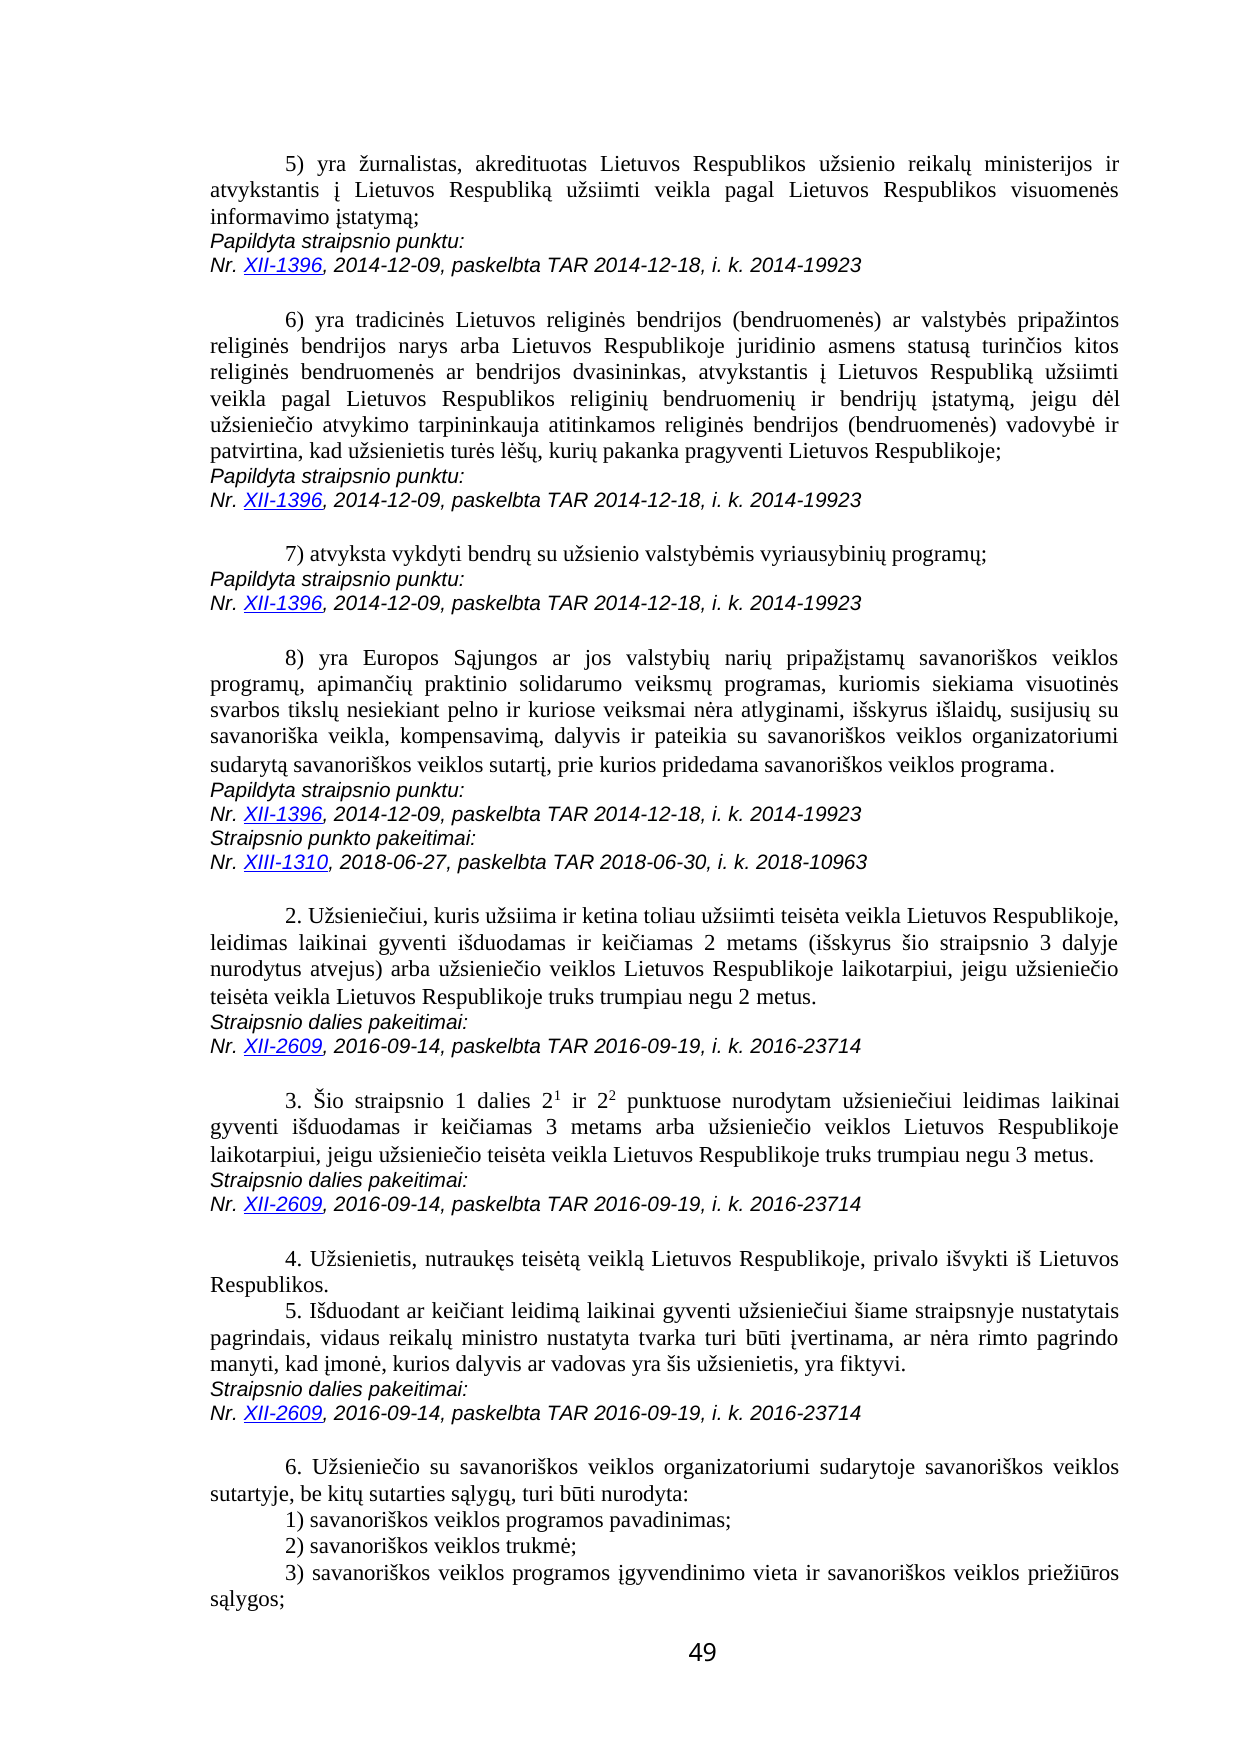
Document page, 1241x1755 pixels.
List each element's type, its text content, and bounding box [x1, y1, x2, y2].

text Nr. XII-1396, 2014-12-09, paskelbta TAR 2014-12-18, i. k. 2014-19923 [210, 802, 1120, 826]
text 5) yra žurnalistas, akredituotas Lietuvos Respublikos užsienio reikalų ministerijos ir atvykstantis į Lietuvos Respubliką užsiimti veikla pagal Lietuvos Respublikos visuomenės informavimo įstatymą; [210, 150, 1120, 229]
text 5. Išduodant ar keičiant leidimą laikinai gyventi užsieniečiui šiame straipsnyje nustatytais pagrindais, vidaus reikalų ministro nustatyta tvarka turi būti įvertinama, ar nėra rimto pagrindo manyti, kad įmonė, kurios dalyvis ar vadovas yra šis užsienietis, yra fiktyvi. [210, 1298, 1120, 1377]
text Straipsnio dalies pakeitimai: [210, 1377, 1120, 1401]
text 3. Šio straipsnio 1 dalies 21 ir 22 punktuose nurodytam užsieniečiui leidimas laikinai gyventi išduodamas ir keičiamas 3 metams arba užsieniečio veiklos Lietuvos Respublikoje laikotarpiui, jeigu užsieniečio teisėta veikla Lietuvos Respublikoje truks trumpiau negu 3 metus. [210, 1087, 1120, 1168]
text 3) savanoriškos veiklos programos įgyvendinimo vieta ir savanoriškos veiklos priežiūros sąlygos; [210, 1559, 1120, 1611]
text Nr. XIII-1310, 2018-06-27, paskelbta TAR 2018-06-30, i. k. 2018-10963 [210, 849, 1120, 873]
text 6. Užsieniečio su savanoriškos veiklos organizatoriumi sudarytoje savanoriškos veiklos sutartyje, be kitų sutarties sąlygų, turi būti nurodyta: [210, 1453, 1120, 1506]
text 1) savanoriškos veiklos programos pavadinimas; [210, 1506, 1120, 1532]
text 4. Užsienietis, nutraukęs teisėtą veiklą Lietuvos Respublikoje, privalo išvykti iš Lietuvos Respublikos. [210, 1245, 1120, 1298]
text 7) atvyksta vykdyti bendrų su užsienio valstybėmis vyriausybinių programų; [210, 541, 1120, 567]
text 2) savanoriškos veiklos trukmė; [210, 1532, 1120, 1559]
text Nr. XII-2609, 2016-09-14, paskelbta TAR 2016-09-19, i. k. 2016-23714 [210, 1192, 1120, 1216]
text Papildyta straipsnio punktu: [210, 567, 1120, 591]
text Nr. XII-1396, 2014-12-09, paskelbta TAR 2014-12-18, i. k. 2014-19923 [210, 488, 1120, 512]
text Straipsnio dalies pakeitimai: [210, 1010, 1120, 1034]
text Papildyta straipsnio punktu: [210, 464, 1120, 488]
text 2. Užsieniečiui, kuris užsiima ir ketina toliau užsiimti teisėta veikla Lietuvos Respublikoje, leidimas laikinai gyventi išduodamas ir keičiamas 2 metams (išskyrus šio straipsnio 3 dalyje nurodytus atvejus) arba užsieniečio veiklos Lietuvos Respublikoje laikotarpiui, jeigu užsieniečio teisėta veikla Lietuvos Respublikoje truks trumpiau negu 2 metus. [210, 902, 1120, 1010]
text Papildyta straipsnio punktu: [210, 778, 1120, 802]
text Nr. XII-2609, 2016-09-14, paskelbta TAR 2016-09-19, i. k. 2016-23714 [210, 1401, 1120, 1424]
text Nr. XII-1396, 2014-12-09, paskelbta TAR 2014-12-18, i. k. 2014-19923 [210, 591, 1120, 615]
text Nr. XII-2609, 2016-09-14, paskelbta TAR 2016-09-19, i. k. 2016-23714 [210, 1034, 1120, 1058]
text Nr. XII-1396, 2014-12-09, paskelbta TAR 2014-12-18, i. k. 2014-19923 [210, 253, 1120, 277]
text Straipsnio punkto pakeitimai: [210, 826, 1120, 849]
text 8) yra Europos Sąjungos ar jos valstybių narių pripažįstamų savanoriškos veiklos programų, apimančių praktinio solidarumo veiksmų programas, kuriomis siekiama visuotinės svarbos tikslų nesiekiant pelno ir kuriose veiksmai nėra atlyginami, išskyrus išlaidų, susijusių su savanoriška veikla, kompensavimą, dalyvis ir pateikia su savanoriškos veiklos organizatoriumi sudarytą savanoriškos veiklos sutartį, prie kurios pridedama savanoriškos veiklos programa. [210, 643, 1120, 778]
text Straipsnio dalies pakeitimai: [210, 1168, 1120, 1192]
text 6) yra tradicinės Lietuvos religinės bendrijos (bendruomenės) ar valstybės pripažintos religinės bendrijos narys arba Lietuvos Respublikoje juridinio asmens statusą turinčios kitos religinės bendruomenės ar bendrijos dvasininkas, atvykstantis į Lietuvos Respubliką užsiimti veikla pagal Lietuvos Respublikos religinių bendruomenių ir bendrijų įstatymą, jeigu dėl užsieniečio atvykimo tarpininkauja atitinkamos religinės bendrijos (bendruomenės) vadovybė ir patvirtina, kad užsienietis turės lėšų, kurių pakanka pragyventi Lietuvos Respublikoje; [210, 306, 1120, 464]
text Papildyta straipsnio punktu: [210, 229, 1120, 253]
